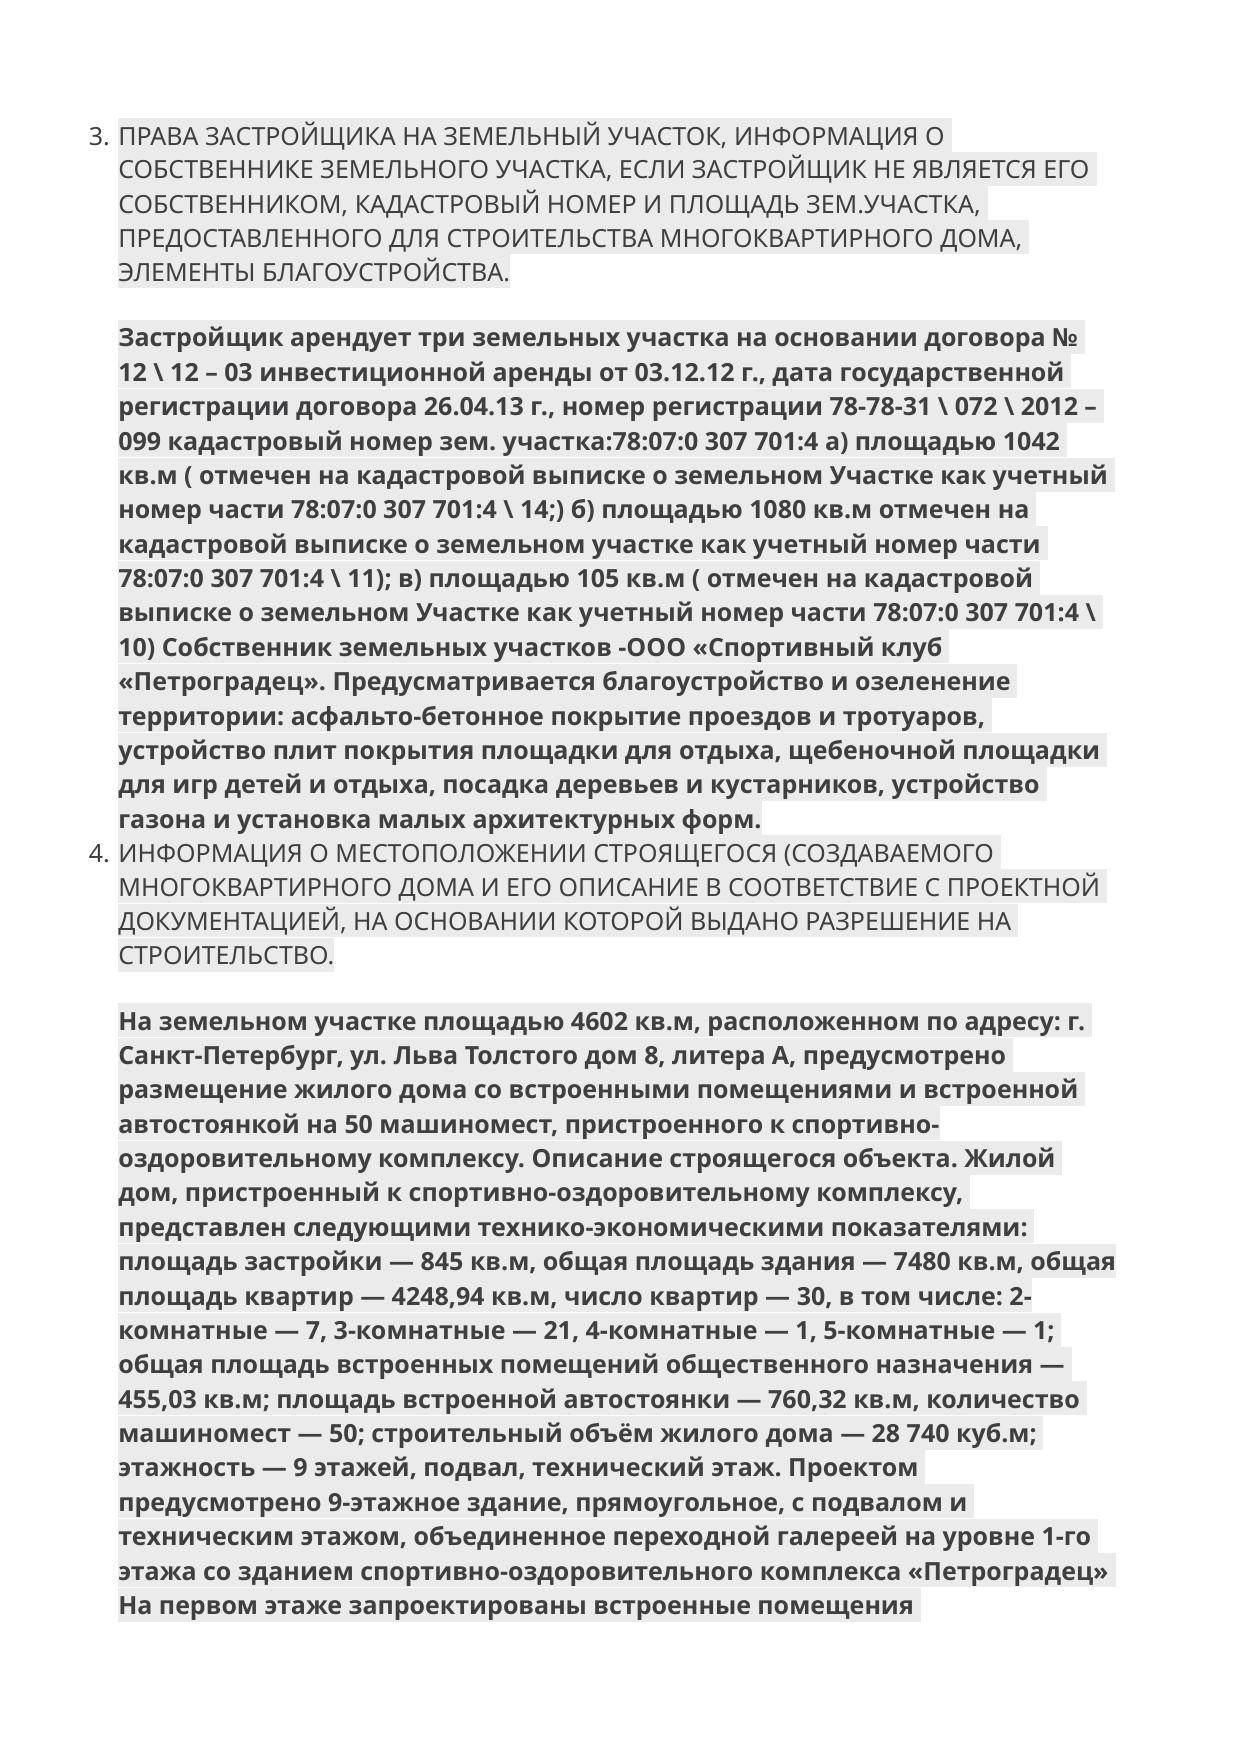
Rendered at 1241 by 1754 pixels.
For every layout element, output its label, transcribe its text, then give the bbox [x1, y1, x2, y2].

list На земельном участке площадью 4602 кв.м, расположенном по адресу: г. Санкт-Петербург, ул. Льва Толстого дом 8, литера А, предусмотрено размещение жилого дома со встроенными помещениями и встроенной автостоянкой на 50 машиномест, пристроенного к спортивно-оздоровительному комплексу. Описание строящегося объекта. Жилой дом, пристроенный к спортивно-оздоровительному комплексу, представлен следующими технико-экономическими показателями: площадь застройки — 845 кв.м, общая площадь здания — 7480 кв.м, общая площадь квартир — 4248,94 кв.м, число квартир — 30, в том числе: 2-комнатные — 7, 3-комнатные — 21, 4-комнатные — 1, 5-комнатные — 1; общая площадь встроенных помещений общественного назначения — 455,03 кв.м; площадь встроенной автостоянки — 760,32 кв.м, количество машиномест — 50; строительный объём жилого дома — 28 740 куб.м; этажность — 9 этажей, подвал, технический этаж. Проектом предусмотрено 9-этажное здание, прямоугольное, с подвалом и техническим этажом, объединенное переходной галереей на уровне 1-го этажа со зданием спортивно-оздоровительного комплекса «Петроградец» На первом этаже запроектированы встроенные помещения [118, 1003, 1122, 1622]
list ПРАВА ЗАСТРОЙЩИКА НА ЗЕМЕЛЬНЫЙ УЧАСТОК, ИНФОРМАЦИЯ О СОБСТВЕННИКЕ ЗЕМЕЛЬНОГО УЧАСТКА, ЕСЛИ ЗАСТРОЙЩИК НЕ ЯВЛЯЕТСЯ ЕГО СОБСТВЕННИКОМ, КАДАСТРОВЫЙ НОМЕР И ПЛОЩАДЬ ЗЕМ.УЧАСТКА, ПРЕДОСТАВЛЕННОГО ДЛЯ СТРОИТЕЛЬСТВА МНОГОКВАРТИРНОГО ДОМА, ЭЛЕМЕНТЫ БЛАГОУСТРОЙСТВА. [118, 118, 1122, 288]
list Застройщик арендует три земельных участка на основании договора № 12 \ 12 – 03 инвестиционной аренды от 03.12.12 г., дата государственной регистрации договора 26.04.13 г., номер регистрации 78-78-31 \ 072 \ 2012 – 099 кадастровый номер зем. участка:78:07:0 307 701:4 а) площадью 1042 кв.м ( отмечен на кадастровой выписке о земельном Участке как учетный номер части 78:07:0 307 701:4 \ 14;) б) площадью 1080 кв.м отмечен на кадастровой выписке о земельном участке как учетный номер части 78:07:0 307 701:4 \ 11); в) площадью 105 кв.м ( отмечен на кадастровой выписке о земельном Участке как учетный номер части 78:07:0 307 701:4 \ 10) Собственник земельных участков -ООО «Спортивный клуб «Петроградец». Предусматривается благоустройство и озеленение территории: асфальто-бетонное покрытие проездов и тротуаров, устройство плит покрытия площадки для отдыха, щебеночной площадки для игр детей и отдыха, посадка деревьев и кустарников, устройство газона и установка малых архитектурных форм. [118, 320, 1122, 835]
list ИНФОРМАЦИЯ О МЕСТОПОЛОЖЕНИИ СТРОЯЩЕГОСЯ (СОЗДАВАЕМОГО МНОГОКВАРТИРНОГО ДОМА И ЕГО ОПИСАНИЕ В СООТВЕТСТВИЕ С ПРОЕКТНОЙ ДОКУМЕНТАЦИЕЙ, НА ОСНОВАНИИ КОТОРОЙ ВЫДАНО РАЗРЕШЕНИЕ НА СТРОИТЕЛЬСТВО. [118, 835, 1122, 972]
